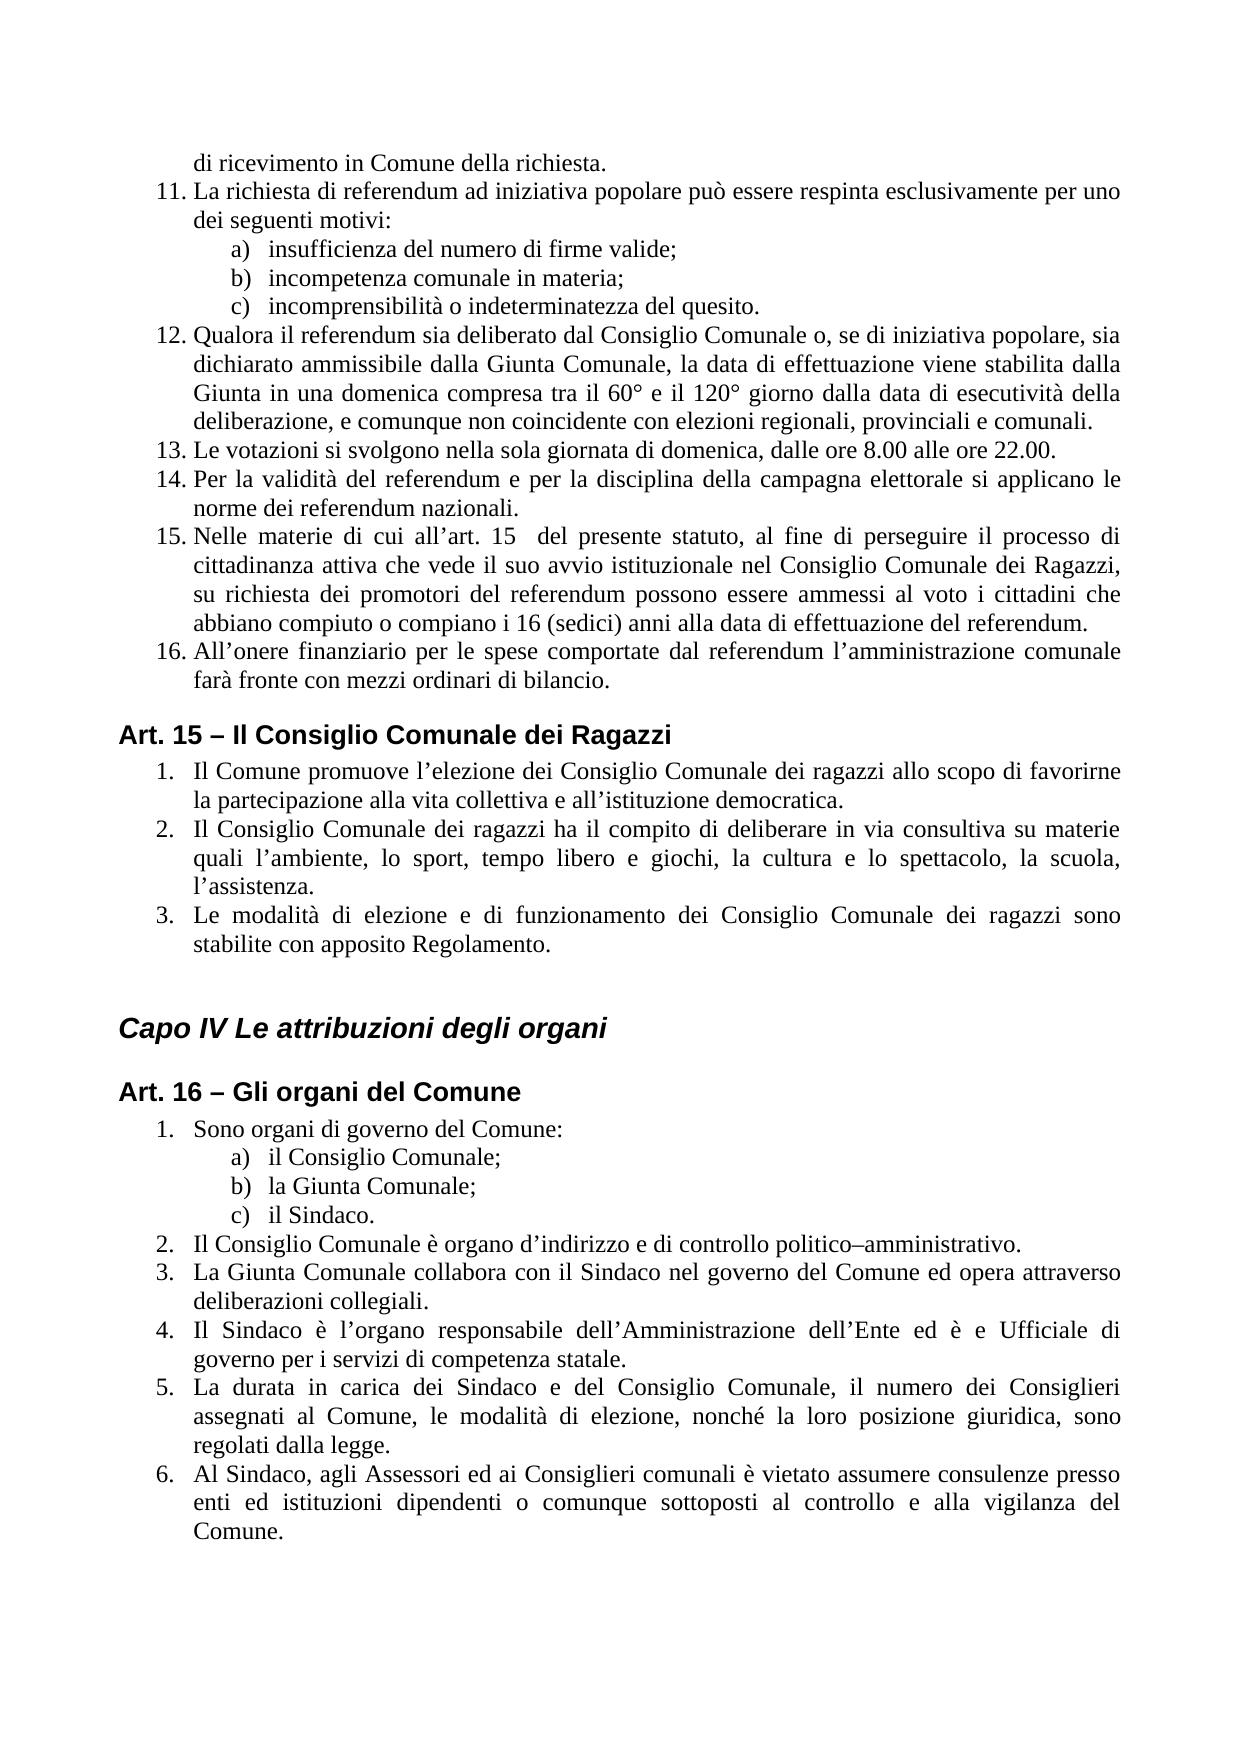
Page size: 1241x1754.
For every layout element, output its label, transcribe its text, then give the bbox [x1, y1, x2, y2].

list Sono organi di governo del Comune: [156, 1114, 1122, 1142]
list incompetenza comunale in materia; [231, 263, 1122, 291]
list Il Consiglio Comunale è organo d’indirizzo e di controllo politico–amministrativo. [156, 1229, 1122, 1257]
list All’onere finanziario per le spese comportate dal referendum l’amministrazione comunale farà fronte con mezzi ordinari di bilancio. [156, 636, 1122, 694]
list La Giunta Comunale collabora con il Sindaco nel governo del Comune ed opera attraverso deliberazioni collegiali. [156, 1257, 1122, 1315]
list insufficienza del numero di firme valide; [231, 234, 1122, 263]
list Le modalità di elezione e di funzionamento dei Consiglio Comunale dei ragazzi sono stabilite con apposito Regolamento. [156, 900, 1122, 958]
list di ricevimento in Comune della richiesta. [156, 148, 1122, 176]
subtitle Art. 15 – Il Consiglio Comunale dei Ragazzi [118, 719, 1122, 750]
subtitle Art. 16 – Gli organi del Comune [118, 1076, 1122, 1107]
list Il Consiglio Comunale dei ragazzi ha il compito di deliberare in via consultiva su materie quali l’ambiente, lo sport, tempo libero e giochi, la cultura e lo spettacolo, la scuola, l’assistenza. [156, 814, 1122, 900]
list Per la validità del referendum e per la disciplina della campagna elettorale si applicano le norme dei referendum nazionali. [156, 464, 1122, 521]
list Al Sindaco, agli Assessori ed ai Consiglieri comunali è vietato assumere consulenze presso enti ed istituzioni dipendenti o comunque sottoposti al controllo e alla vigilanza del Comune. [156, 1459, 1122, 1545]
list Nelle materie di cui all’art. 15 del presente statuto, al fine di perseguire il processo di cittadinanza attiva che vede il suo avvio istituzionale nel Consiglio Comunale dei Ragazzi, su richiesta dei promotori del referendum possono essere ammessi al voto i cittadini che abbiano compiuto o compiano i 16 (sedici) anni alla data di effettuazione del referendum. [156, 521, 1122, 636]
list incomprensibilità o indeterminatezza del quesito. [231, 291, 1122, 320]
subtitle Capo IV Le attribuzioni degli organi [118, 1011, 1122, 1045]
list La durata in carica dei Sindaco e del Consiglio Comunale, il numero dei Consiglieri assegnati al Comune, le modalità di elezione, nonché la loro posizione giuridica, sono regolati dalla legge. [156, 1372, 1122, 1459]
list Il Sindaco è l’organo responsabile dell’Amministrazione dell’Ente ed è e Ufficiale di governo per i servizi di competenza statale. [156, 1315, 1122, 1372]
list il Consiglio Comunale; [231, 1142, 1122, 1171]
list Il Comune promuove l’elezione dei Consiglio Comunale dei ragazzi allo scopo di favorirne la partecipazione alla vita collettiva e all’istituzione democratica. [156, 756, 1122, 814]
list il Sindaco. [231, 1200, 1122, 1229]
list La richiesta di referendum ad iniziativa popolare può essere respinta esclusivamente per uno dei seguenti motivi: [156, 176, 1122, 234]
list Qualora il referendum sia deliberato dal Consiglio Comunale o, se di iniziativa popolare, sia dichiarato ammissibile dalla Giunta Comunale, la data di effettuazione viene stabilita dalla Giunta in una domenica compresa tra il 60° e il 120° giorno dalla data di esecutività della deliberazione, e comunque non coincidente con elezioni regionali, provinciali e comunali. [156, 320, 1122, 435]
list Le votazioni si svolgono nella sola giornata di domenica, dalle ore 8.00 alle ore 22.00. [156, 435, 1122, 464]
list la Giunta Comunale; [231, 1171, 1122, 1200]
